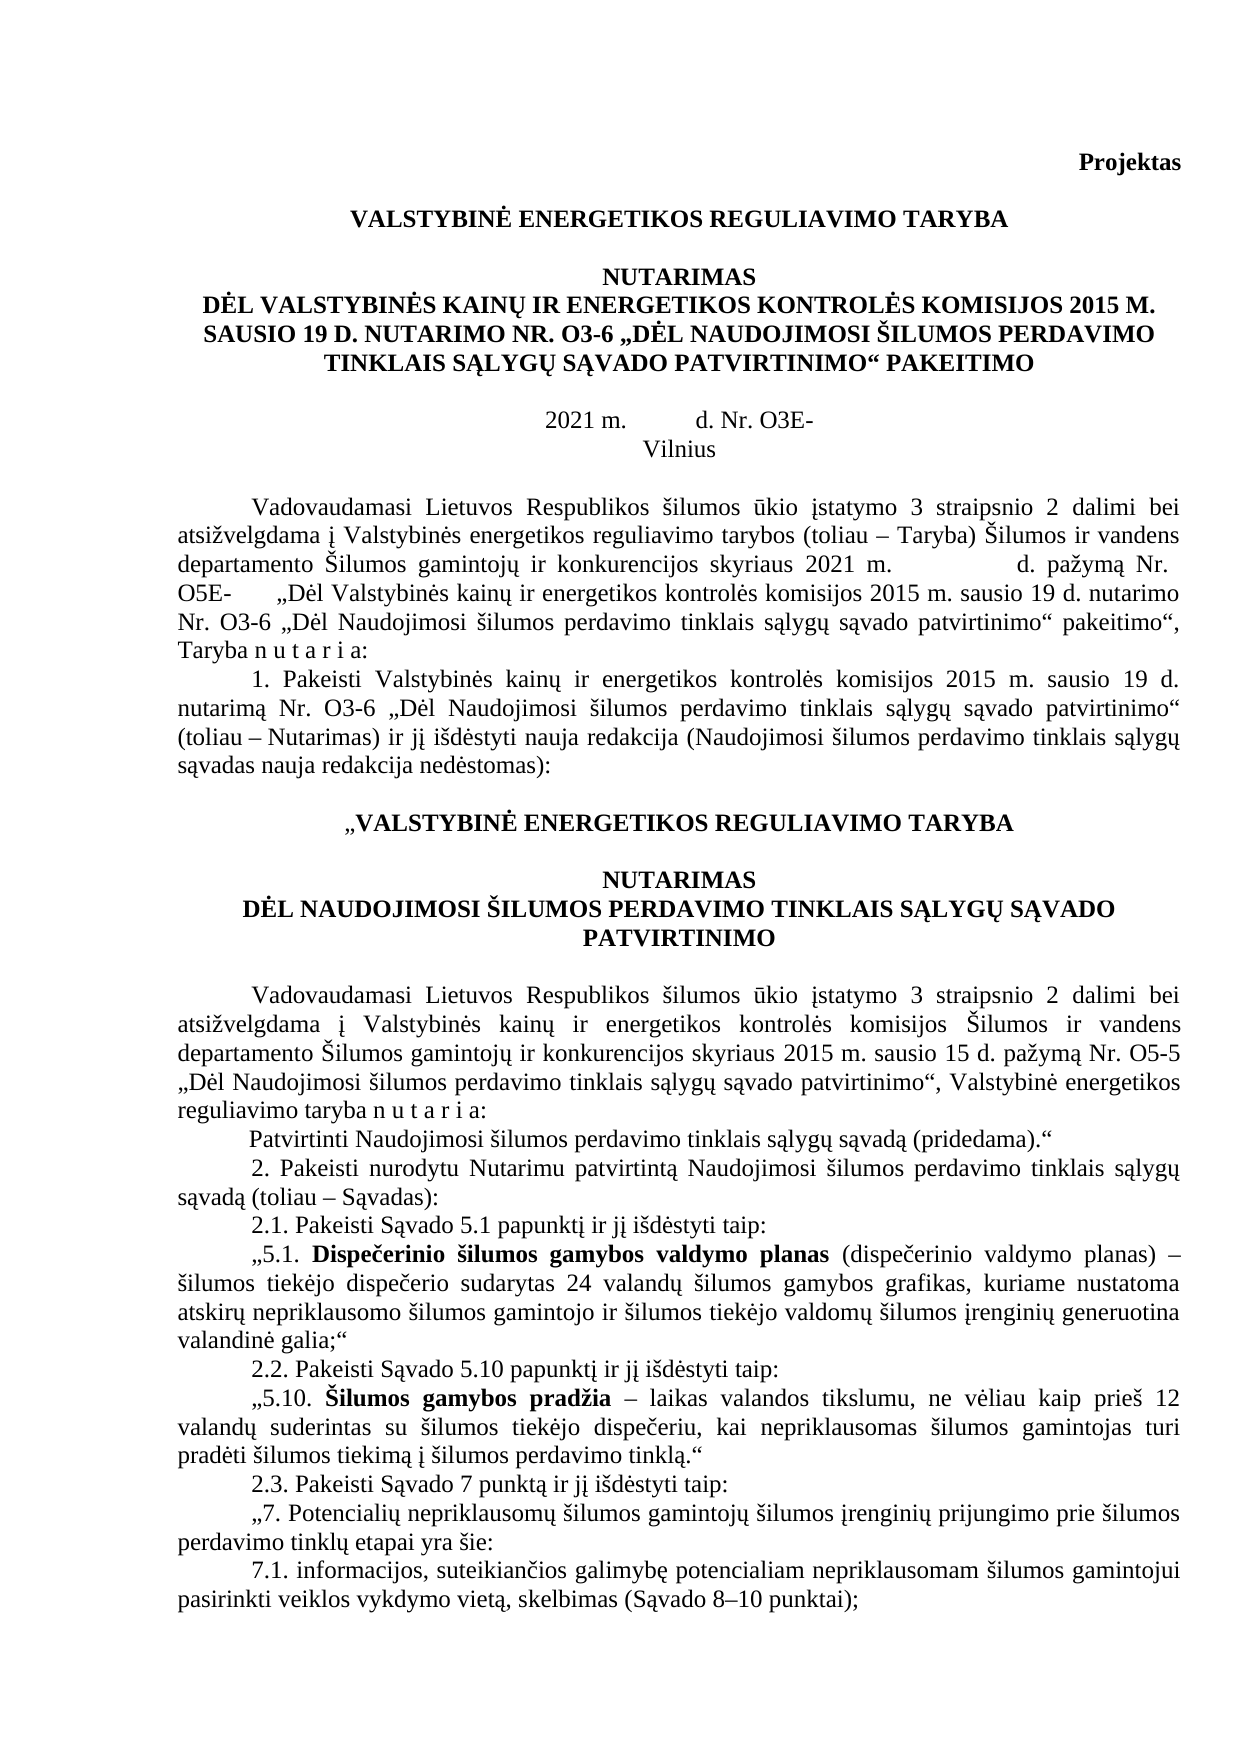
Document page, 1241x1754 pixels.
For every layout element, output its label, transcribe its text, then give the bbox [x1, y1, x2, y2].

text „7. Potencialių nepriklausomų šilumos gamintojų šilumos įrenginių prijungimo prie šilumos perdavimo tinklų etapai yra šie: [177, 1498, 1181, 1556]
text 2.2. Pakeisti Sąvado 5.10 papunktį ir jį išdėstyti taip: [177, 1354, 1181, 1383]
text Vadovaudamasi Lietuvos Respublikos šilumos ūkio įstatymo 3 straipsnio 2 dalimi bei atsižvelgdama į Valstybinės energetikos reguliavimo tarybos (toliau – Taryba) Šilumos ir vandens departamento Šilumos gamintojų ir konkurencijos skyriaus 2021 m. d. pažymą Nr. O5E- „Dėl Valstybinės kainų ir energetikos kontrolės komisijos 2015 m. sausio 19 d. nutarimo Nr. O3-6 „Dėl Naudojimosi šilumos perdavimo tinklais sąlygų sąvado patvirtinimo“ pakeitimo“, Taryba n u t a r i a: [177, 492, 1181, 664]
text NUTARIMAS [177, 866, 1181, 894]
text „VALSTYBINĖ ENERGETIKOS REGULIAVIMO TARYBA [177, 808, 1181, 837]
text 1. Pakeisti Valstybinės kainų ir energetikos kontrolės komisijos 2015 m. sausio 19 d. nutarimą Nr. O3-6 „Dėl Naudojimosi šilumos perdavimo tinklais sąlygų sąvado patvirtinimo“ (toliau – Nutarimas) ir jį išdėstyti nauja redakcija (Naudojimosi šilumos perdavimo tinklais sąlygų sąvadas nauja redakcija nedėstomas): [177, 664, 1181, 779]
text Projektas [177, 147, 1181, 176]
text 2. Pakeisti nurodytu Nutarimu patvirtintą Naudojimosi šilumos perdavimo tinklais sąlygų sąvadą (toliau – Sąvadas): [177, 1153, 1181, 1211]
text NUTARIMAS [177, 262, 1181, 291]
text 2.1. Pakeisti Sąvado 5.1 papunktį ir jį išdėstyti taip: [177, 1211, 1181, 1239]
text 7.1. informacijos, suteikiančios galimybę potencialiam nepriklausomam šilumos gamintojui pasirinkti veiklos vykdymo vietą, skelbimas (Sąvado 8–10 punktai); [177, 1556, 1181, 1613]
text „5.10. Šilumos gamybos pradžia – laikas valandos tikslumu, ne vėliau kaip prieš 12 valandų suderintas su šilumos tiekėjo dispečeriu, kai nepriklausomas šilumos gamintojas turi pradėti šilumos tiekimą į šilumos perdavimo tinklą.“ [177, 1383, 1181, 1469]
text VALSTYBINĖ ENERGETIKOS REGULIAVIMO TARYBA [177, 204, 1181, 233]
text Patvirtinti Naudojimosi šilumos perdavimo tinklais sąlygų sąvadą (pridedama).“ [177, 1124, 1181, 1153]
text DĖL VALSTYBINĖS KAINŲ IR ENERGETIKOS KONTROLĖS KOMISIJOS 2015 M. SAUSIO 19 D. NUTARIMO NR. O3-6 „DĖL NAUDOJIMOSI ŠILUMOS PERDAVIMO TINKLAIS SĄLYGŲ SĄVADO PATVIRTINIMO“ PAKEITIMO [177, 291, 1181, 377]
text Vadovaudamasi Lietuvos Respublikos šilumos ūkio įstatymo 3 straipsnio 2 dalimi bei atsižvelgdama į Valstybinės kainų ir energetikos kontrolės komisijos Šilumos ir vandens departamento Šilumos gamintojų ir konkurencijos skyriaus 2015 m. sausio 15 d. pažymą Nr. O5-5 „Dėl Naudojimosi šilumos perdavimo tinklais sąlygų sąvado patvirtinimo“, Valstybinė energetikos reguliavimo taryba n u t a r i a: [177, 981, 1181, 1124]
text 2.3. Pakeisti Sąvado 7 punktą ir jį išdėstyti taip: [177, 1469, 1181, 1498]
text 2021 m. d. Nr. O3E- [177, 406, 1181, 434]
text DĖL NAUDOJIMOSI ŠILUMOS PERDAVIMO TINKLAIS SĄLYGŲ SĄVADO PATVIRTINIMO [177, 894, 1181, 952]
text „5.1. Dispečerinio šilumos gamybos valdymo planas (dispečerinio valdymo planas) –šilumos tiekėjo dispečerio sudarytas 24 valandų šilumos gamybos grafikas, kuriame nustatoma atskirų nepriklausomo šilumos gamintojo ir šilumos tiekėjo valdomų šilumos įrenginių generuotina valandinė galia;“ [177, 1239, 1181, 1354]
text Vilnius [177, 434, 1181, 463]
